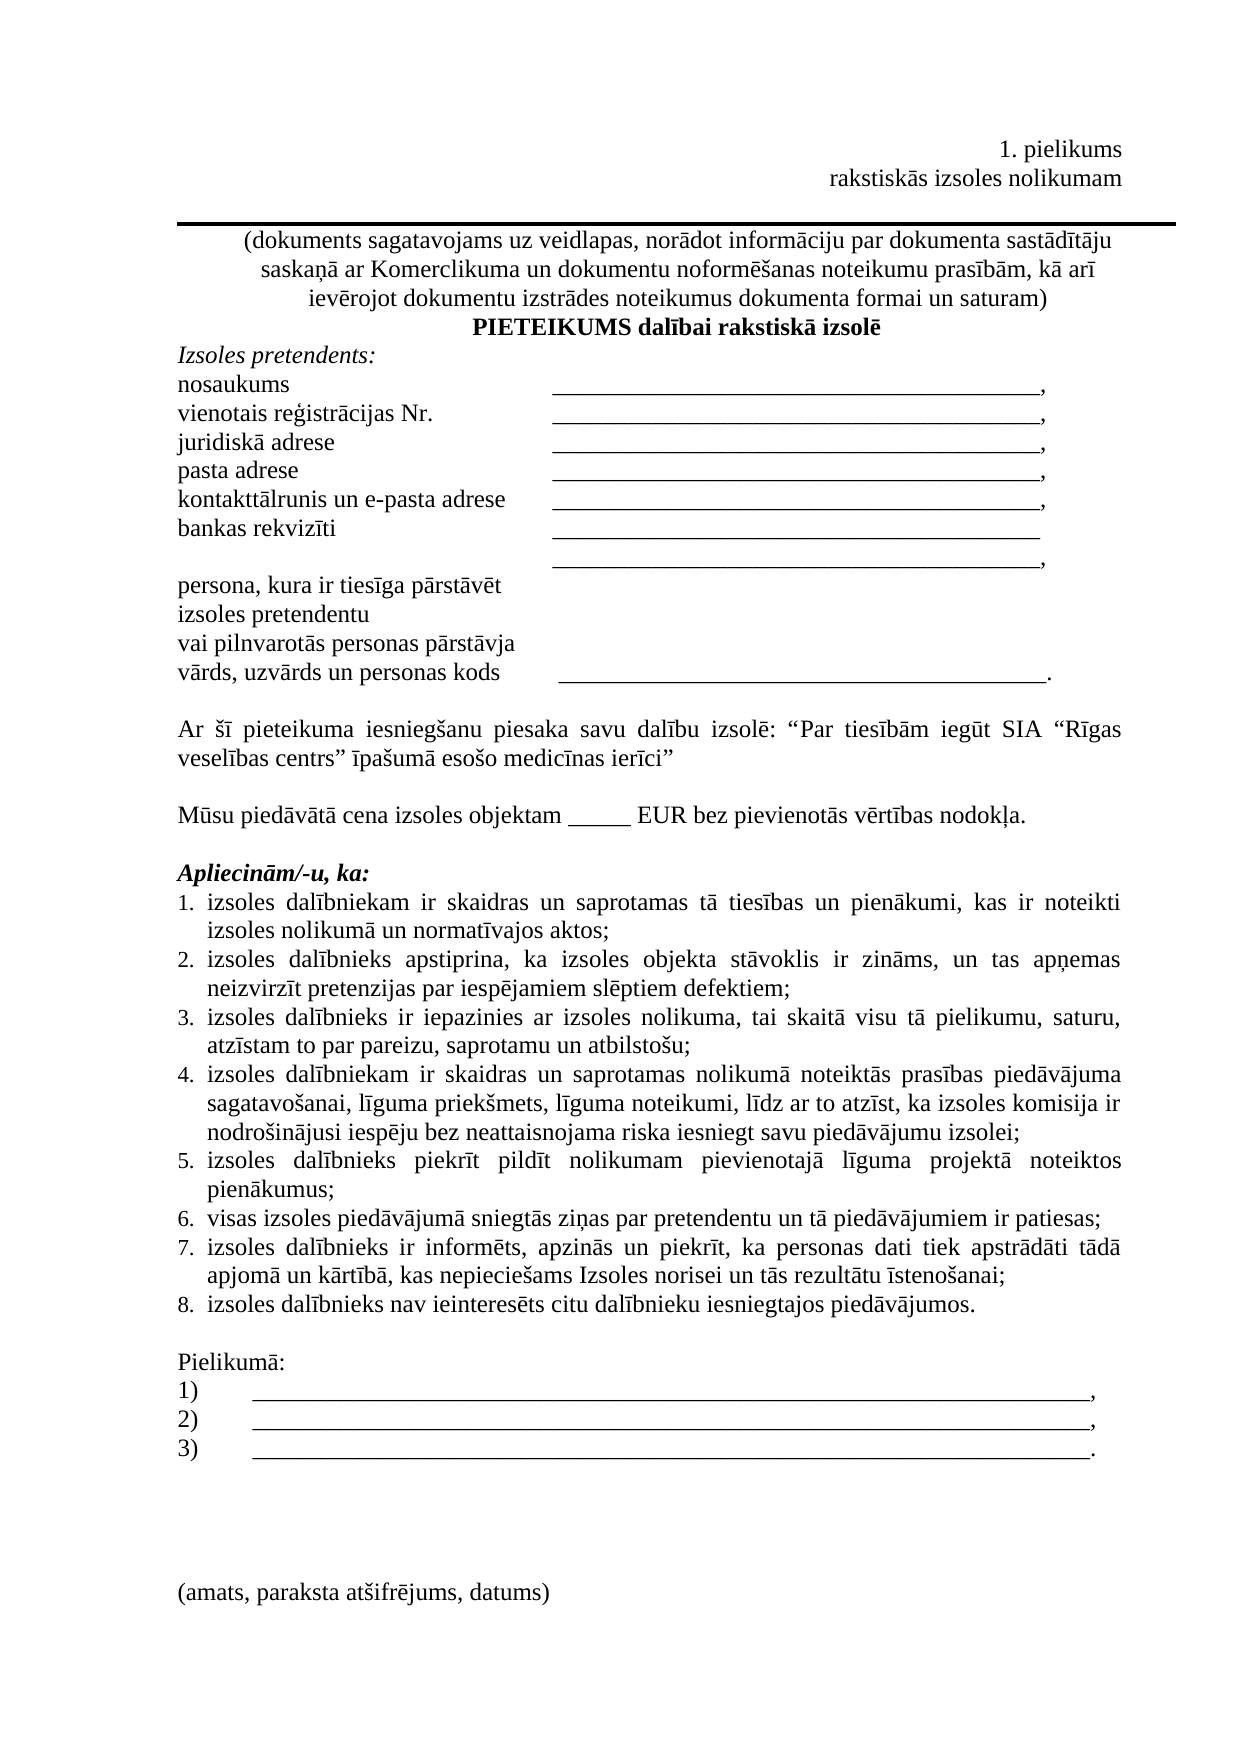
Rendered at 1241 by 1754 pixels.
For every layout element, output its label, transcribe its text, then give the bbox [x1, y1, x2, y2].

text bankas rekvizīti _______________________________________ [177, 513, 1176, 542]
list izsoles dalībnieks piekrīt pildīt nolikumam pievienotajā līguma projektā noteiktos pienākumus; [177, 1146, 1122, 1203]
text persona, kura ir tiesīga pārstāvēt [177, 571, 1176, 599]
text juridiskā adrese _______________________________________, [177, 427, 1176, 456]
text pasta adrese _______________________________________, [177, 456, 1176, 484]
text PIETEIKUMS dalībai rakstiskā izsolē [177, 312, 1176, 341]
text vai pilnvarotās personas pārstāvja [177, 628, 1176, 657]
text izsoles pretendentu [177, 599, 1176, 628]
text Izsoles pretendents: [177, 341, 1176, 369]
list izsoles dalībnieks apstiprina, ka izsoles objekta stāvoklis ir zināms, un tas apņemas neizvirzīt pretenzijas par iespējamiem slēptiem defektiem; [177, 944, 1122, 1002]
text kontakttālrunis un e-pasta adrese _______________________________________, [177, 484, 1176, 513]
text vārds, uzvārds un personas kods _______________________________________. [177, 657, 1176, 686]
list izsoles dalībnieks ir iepazinies ar izsoles nolikuma, tai skaitā visu tā pielikumu, saturu, atzīstam to par pareizu, saprotamu un atbilstošu; [177, 1002, 1122, 1059]
list ___________________________________________________________________. [177, 1433, 1176, 1462]
text rakstiskās izsoles nolikumam [177, 163, 1122, 192]
text 1. pielikums [177, 134, 1122, 163]
text Ar šī pieteikuma iesniegšanu piesaka savu dalību izsolē: “Par tiesībām iegūt SIA “Rīgas veselības centrs” īpašumā esošo medicīnas ierīci” [177, 714, 1122, 772]
text _______________________________________, [177, 542, 1176, 571]
list izsoles dalībnieks nav ieinteresēts citu dalībnieku iesniegtajos piedāvājumos. [177, 1289, 1122, 1318]
text nosaukums _______________________________________, [177, 369, 1176, 398]
text (amats, paraksta atšifrējums, datums) [177, 1577, 1133, 1606]
list ___________________________________________________________________, [177, 1376, 1176, 1404]
text (dokuments sagatavojams uz veidlapas, norādot informāciju par dokumenta sastādītāju saskaņā ar Komerclikuma un dokumentu noformēšanas noteikumu prasībām, kā arī ievērojot dokumentu izstrādes noteikumus dokumenta formai un saturam) [233, 226, 1122, 312]
text Pielikumā: [177, 1347, 1176, 1376]
list visas izsoles piedāvājumā sniegtās ziņas par pretendentu un tā piedāvājumiem ir patiesas; [177, 1203, 1122, 1232]
list ___________________________________________________________________, [177, 1404, 1176, 1433]
text Apliecinām/-u, ka: [177, 858, 1176, 887]
text Mūsu piedāvātā cena izsoles objektam _____ EUR bez pievienotās vērtības nodokļa. [177, 801, 1114, 829]
list izsoles dalībniekam ir skaidras un saprotamas nolikumā noteiktās prasības piedāvājuma sagatavošanai, līguma priekšmets, līguma noteikumi, līdz ar to atzīst, ka izsoles komisija ir nodrošinājusi iespēju bez neattaisnojama riska iesniegt savu piedāvājumu izsolei; [177, 1059, 1122, 1146]
list izsoles dalībnieks ir informēts, apzinās un piekrīt, ka personas dati tiek apstrādāti tādā apjomā un kārtībā, kas nepieciešams Izsoles norisei un tās rezultātu īstenošanai; [177, 1232, 1122, 1289]
text vienotais reģistrācijas Nr. _______________________________________, [177, 398, 1176, 427]
list izsoles dalībniekam ir skaidras un saprotamas tā tiesības un pienākumi, kas ir noteikti izsoles nolikumā un normatīvajos aktos; [177, 887, 1122, 944]
